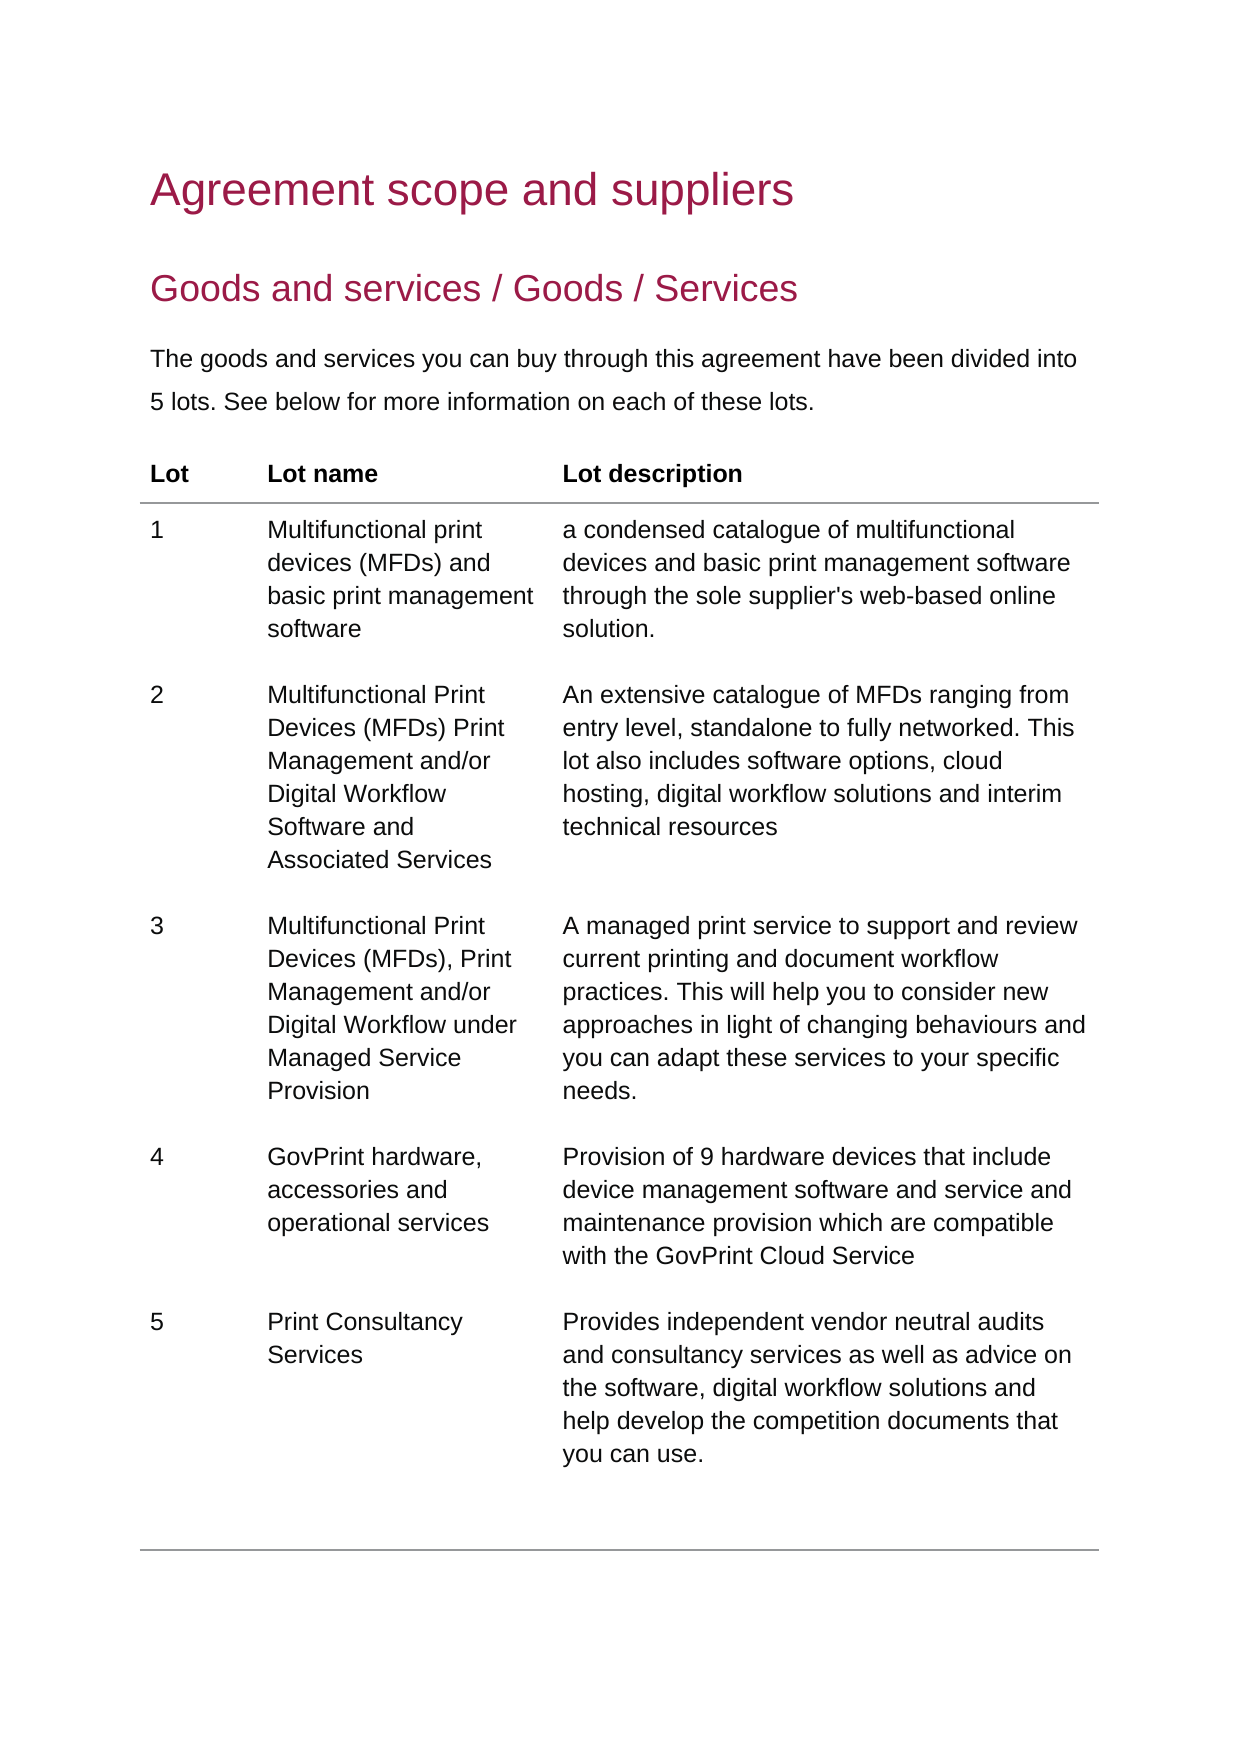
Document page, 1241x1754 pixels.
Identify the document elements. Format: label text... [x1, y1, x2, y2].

subtitle Agreement scope and suppliers [150, 162, 1090, 215]
table_cell a condensed catalogue of multifunctional devices and basic print management software through the sole supplier's web-based online solution. An extensive catalogue of MFDs ranging from entry level, standalone to fully networked. This lot also includes software options, cloud hosting, digital workflow solutions and interim technical resources A managed print service to support and review current printing and document workflow practices. This will help you to consider new approaches in light of changing behaviours and you can adapt these services to your specific needs. Provision of 9 hardware devices that include device management software and service and maintenance provision which are compatible with the GovPrint Cloud Service Provides independent vendor neutral audits and consultancy services as well as advice on the software, digital workflow solutions and help develop the competition documents that you can use. [552, 504, 1098, 1549]
table_header Lot [140, 449, 257, 502]
subtitle Goods and services / Goods / Services [150, 267, 1090, 310]
text The goods and services you can buy through this agreement have been divided into 5 lots. See below for more information on each of these lots. [150, 344, 1090, 416]
table_cell 1 2 3 4 5 [140, 504, 257, 1549]
table_cell Multifunctional print devices (MFDs) and basic print management software Multifunctional Print Devices (MFDs) Print Management and/or Digital Workflow Software and Associated Services Multifunctional Print Devices (MFDs), Print Management and/or Digital Workflow under Managed Service Provision GovPrint hardware, accessories and operational services Print Consultancy Services [257, 504, 552, 1549]
table_header Lot name [257, 449, 552, 502]
table_header Lot description [552, 449, 1098, 502]
